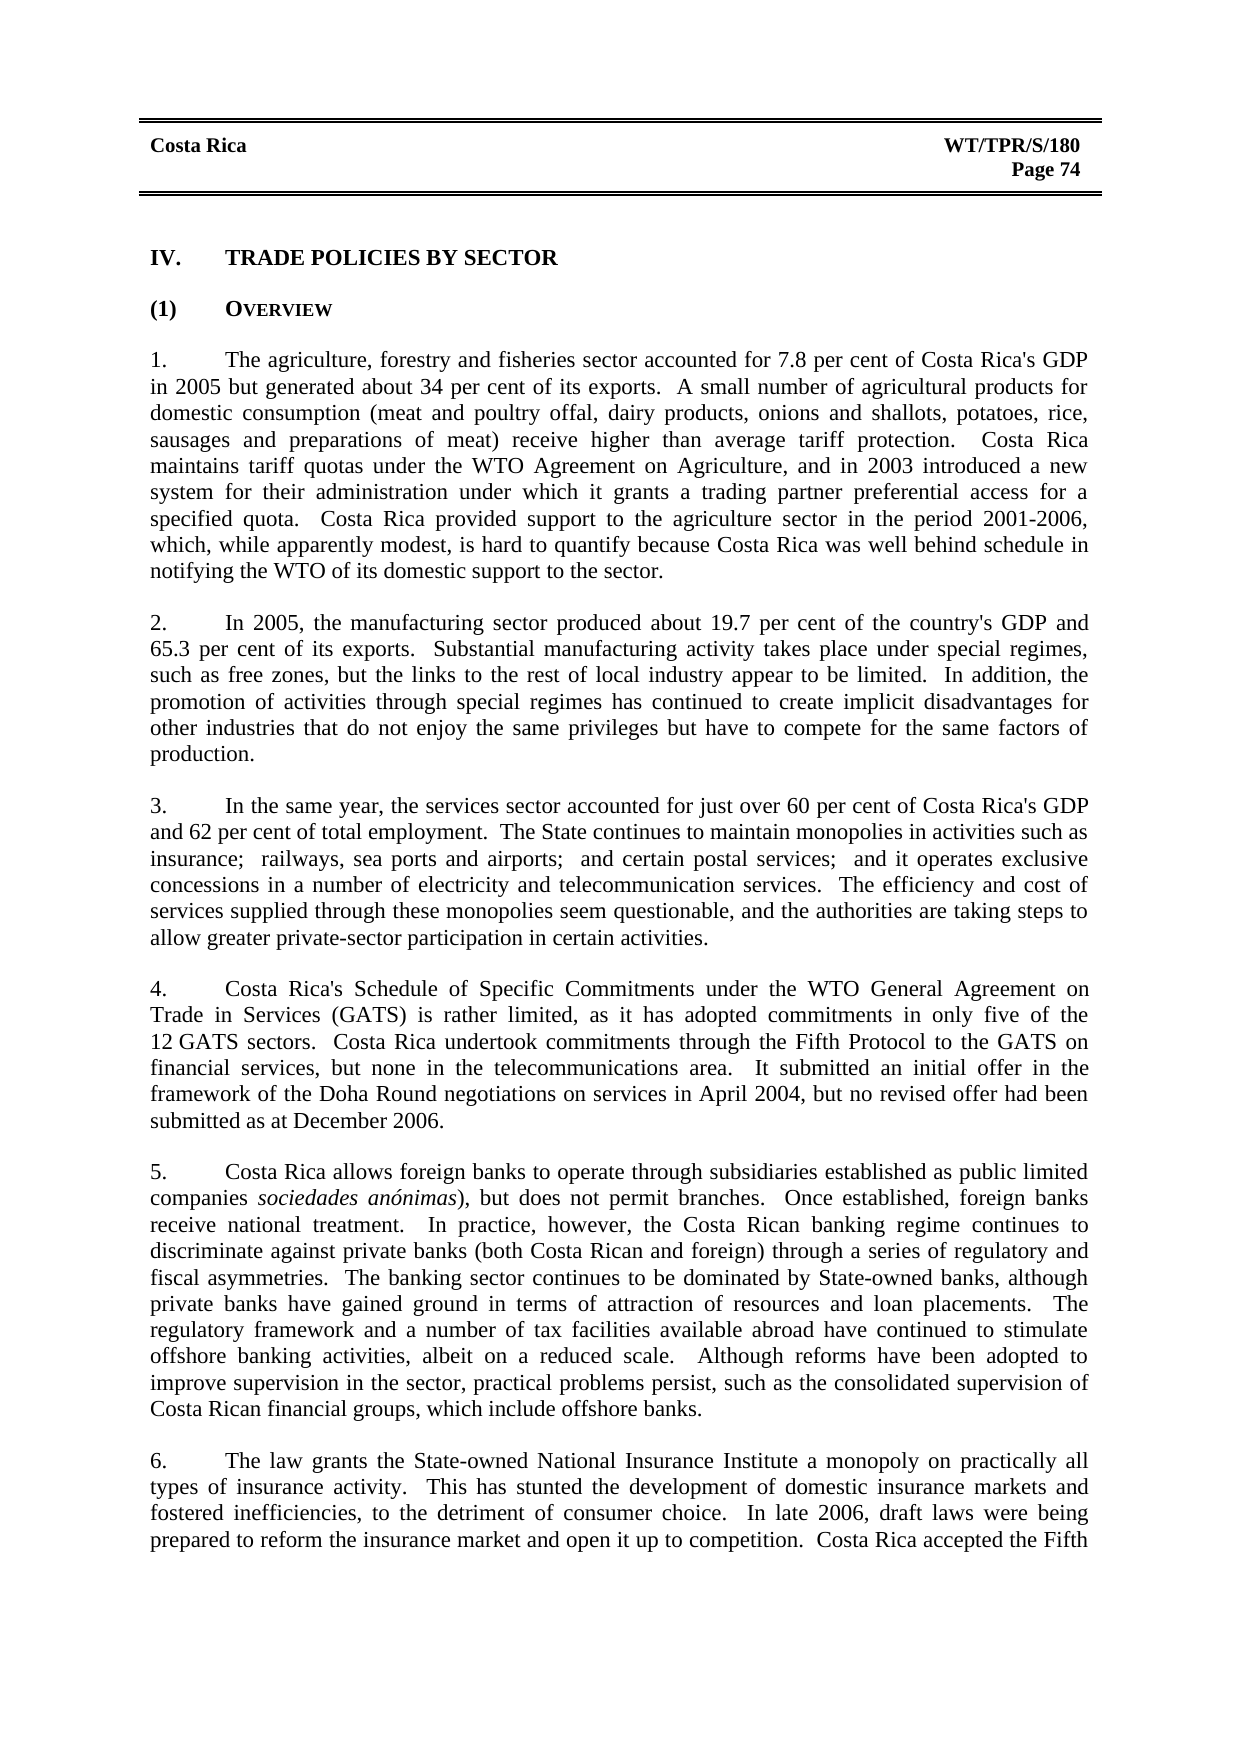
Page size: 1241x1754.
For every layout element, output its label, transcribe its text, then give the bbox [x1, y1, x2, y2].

list Costa Rica allows foreign banks to operate through subsidiaries established as public limited companies sociedades anónimas), but does not permit branches. Once established, foreign banks receive national treatment. In practice, however, the Costa Rican banking regime continues to discriminate against private banks (both Costa Rican and foreign) through a series of regulatory and fiscal asymmetries. The banking sector continues to be dominated by State-owned banks, although private banks have gained ground in terms of attraction of resources and loan placements. The regulatory framework and a number of tax facilities available abroad have continued to stimulate offshore banking activities, albeit on a reduced scale. Although reforms have been adopted to improve supervision in the sector, practical problems persist, such as the consolidated supervision of Costa Rican financial groups, which include offshore banks. [150, 1158, 1090, 1422]
list In 2005, the manufacturing sector produced about 19.7 per cent of the country's GDP and 65.3 per cent of its exports. Substantial manufacturing activity takes place under special regimes, such as free zones, but the links to the rest of local industry appear to be limited. In addition, the promotion of activities through special regimes has continued to create implicit disadvantages for other industries that do not enjoy the same privileges but have to compete for the same factors of production. [150, 609, 1090, 767]
list In the same year, the services sector accounted for just over 60 per cent of Costa Rica's GDP and 62 per cent of total employment. The State continues to maintain monopolies in activities such as insurance; railways, sea ports and airports; and certain postal services; and it operates exclusive concessions in a number of electricity and telecommunication services. The efficiency and cost of services supplied through these monopolies seem questionable, and the authorities are taking steps to allow greater private-sector participation in certain activities. [150, 792, 1090, 950]
list The agriculture, forestry and fisheries sector accounted for 7.8 per cent of Costa Rica's GDP in 2005 but generated about 34 per cent of its exports. A small number of agricultural products for domestic consumption (meat and poultry offal, dairy products, onions and shallots, potatoes, rice, sausages and preparations of meat) receive higher than average tariff protection. Costa Rica maintains tariff quotas under the WTO Agreement on Agriculture, and in 2003 introduced a new system for their administration under which it grants a trading partner preferential access for a specified quota. Costa Rica provided support to the agriculture sector in the period 2001-2006, which, while apparently modest, is hard to quantify because Costa Rica was well behind schedule in notifying the WTO of its domestic support to the sector. [150, 347, 1090, 584]
list The law grants the State-owned National Insurance Institute a monopoly on practically all types of insurance activity. This has stunted the development of domestic insurance markets and fostered inefficiencies, to the detriment of consumer choice. In late 2006, draft laws were being prepared to reform the insurance market and open it up to competition. Costa Rica accepted the Fifth [150, 1447, 1090, 1552]
subtitle trade policies by sector [150, 244, 1090, 270]
list Costa Rica's Schedule of Specific Commitments under the WTO General Agreement on Trade in Services (GATS) is rather limited, as it has adopted commitments in only five of the 12 GATS sectors. Costa Rica undertook commitments through the Fifth Protocol to the GATS on financial services, but none in the telecommunications area. It submitted an initial offer in the framework of the Doha Round negotiations on services in April 2004, but no revised offer had been submitted as at December 2006. [150, 975, 1090, 1133]
subtitle Overview [150, 295, 1090, 322]
